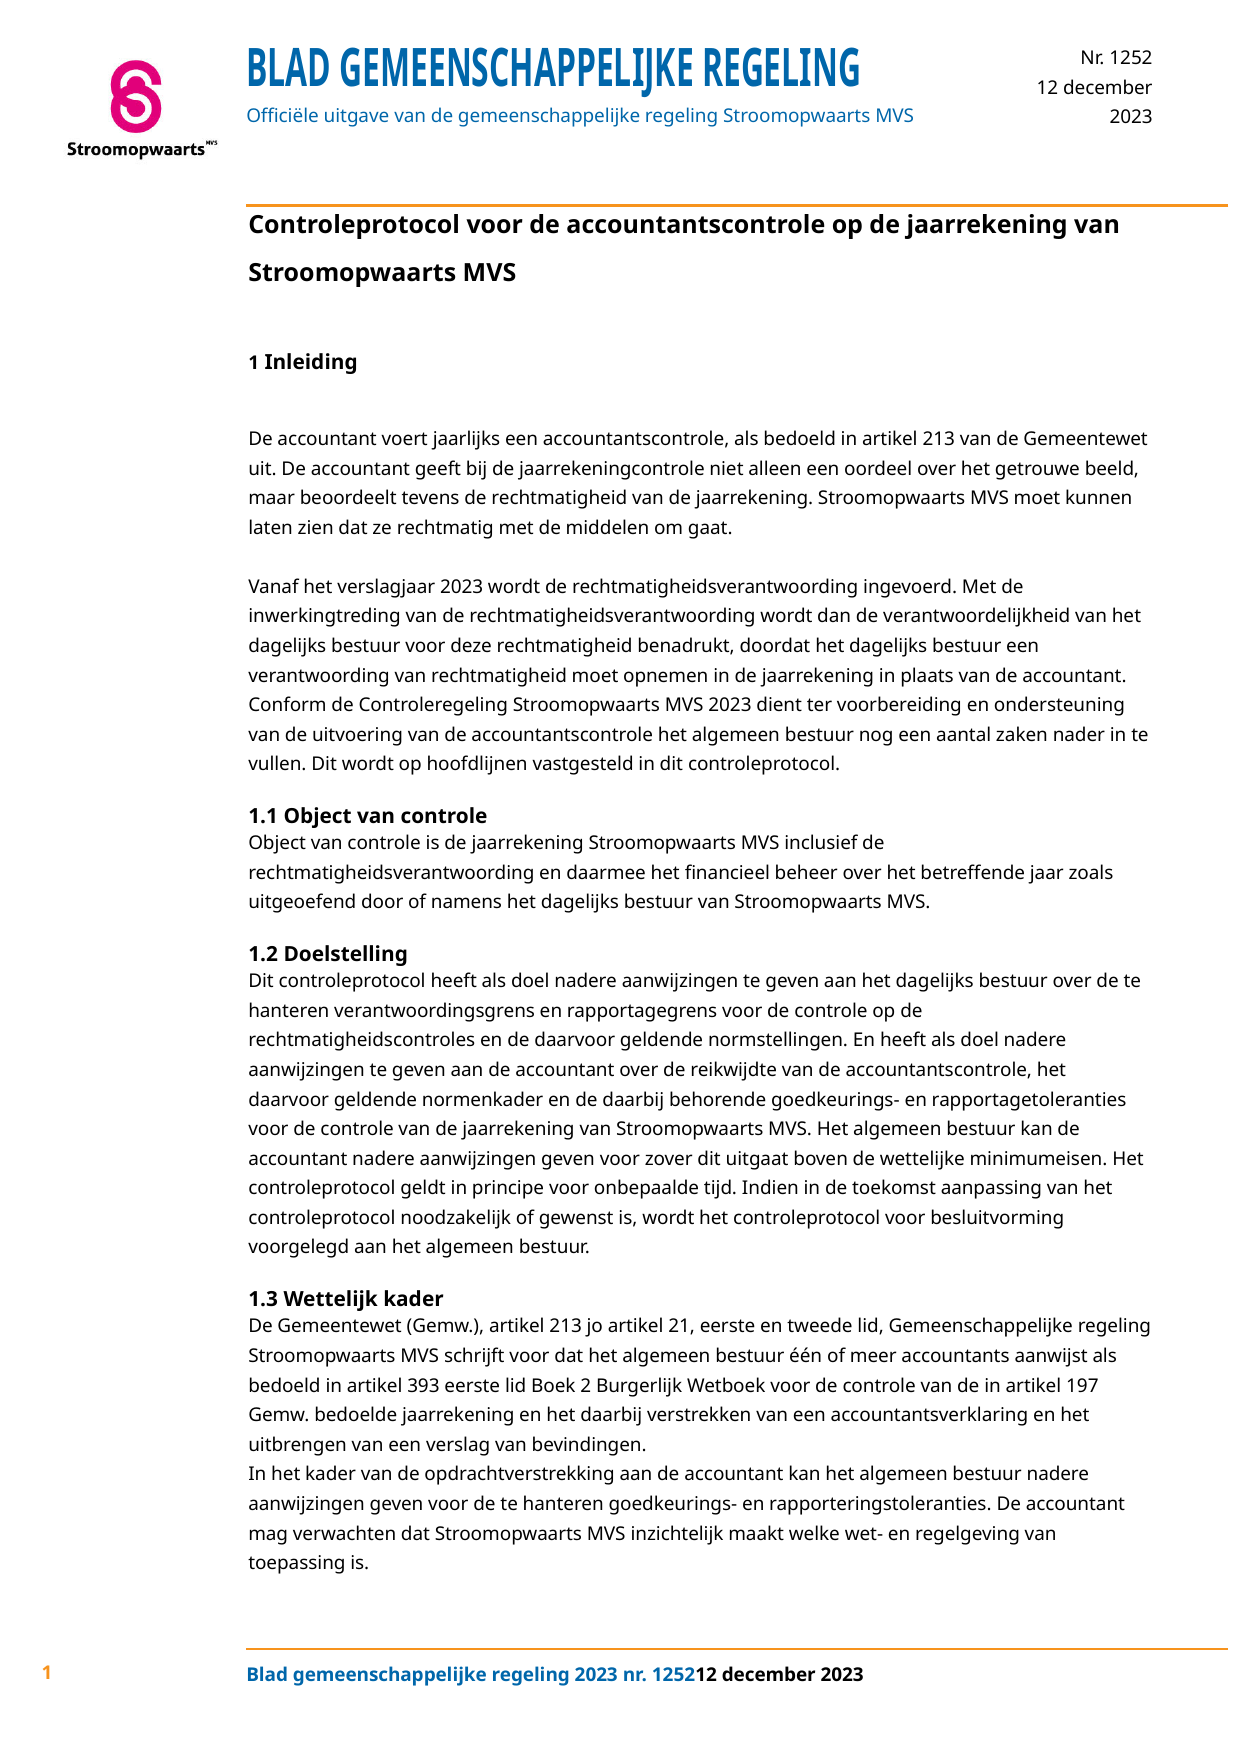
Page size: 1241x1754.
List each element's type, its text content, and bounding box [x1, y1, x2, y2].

text 1 Inleiding [248, 347, 1152, 376]
text Object van controle is de jaarrekening Stroomopwaarts MVS inclusief de rechtmatigheidsverantwoording en daarmee het financieel beheer over het betreffende jaar zoals uitgeoefend door of namens het dagelijks bestuur van Stroomopwaarts MVS. [248, 829, 1152, 914]
text In het kader van de opdrachtverstrekking aan de accountant kan het algemeen bestuur nadere aanwijzingen geven voor de te hanteren goedkeurings- en rapporteringstoleranties. De accountant mag verwachten dat Stroomopwaarts MVS inzichtelijk maakt welke wet- en regelgeving van toepassing is. [248, 1461, 1152, 1575]
text 1.3 Wettelijk kader [248, 1284, 1152, 1313]
picture [41, 47, 231, 172]
text 1.1 Object van controle [248, 801, 1152, 829]
text Conform de Controleregeling Stroomopwaarts MVS 2023 dient ter voorbereiding en ondersteuning van de uitvoering van de accountantscontrole het algemeen bestuur nog een aantal zaken nader in te vullen. Dit wordt op hoofdlijnen vastgesteld in dit controleprotocol. [248, 691, 1152, 776]
text Controleprotocol voor de accountantscontrole op de jaarrekening van Stroomopwaarts MVS [248, 207, 1152, 288]
text Vanaf het verslagjaar 2023 wordt de rechtmatigheidsverantwoording ingevoerd. Met de inwerkingtreding van de rechtmatigheidsverantwoording wordt dan de verantwoordelijkheid van het dagelijks bestuur voor deze rechtmatigheid benadrukt, doordat het dagelijks bestuur een verantwoording van rechtmatigheid moet opnemen in de jaarrekening in plaats van de accountant. [248, 573, 1152, 688]
text Dit controleprotocol heeft als doel nadere aanwijzingen te geven aan het dagelijks bestuur over de te hanteren verantwoordingsgrens en rapportagegrens voor de controle op de rechtmatigheidscontroles en de daarvoor geldende normstellingen. En heeft als doel nadere aanwijzingen te geven aan de accountant over de reikwijdte van de accountantscontrole, het daarvoor geldende normenkader en de daarbij behorende goedkeurings- en rapportagetoleranties voor de controle van de jaarrekening van Stroomopwaarts MVS. Het algemeen bestuur kan de accountant nadere aanwijzingen geven voor zover dit uitgaat boven de wettelijke minimumeisen. Het controleprotocol geldt in principe voor onbepaalde tijd. Indien in de toekomst aanpassing van het controleprotocol noodzakelijk of gewenst is, wordt het controleprotocol voor besluitvorming voorgelegd aan het algemeen bestuur. [248, 967, 1152, 1259]
text De Gemeentewet (Gemw.), artikel 213 jo artikel 21, eerste en tweede lid, Gemeenschappelijke regeling Stroomopwaarts MVS schrijft voor dat het algemeen bestuur één of meer accountants aanwijst als bedoeld in artikel 393 eerste lid Boek 2 Burgerlijk Wetboek voor de controle van de in artikel 197 Gemw. bedoelde jaarrekening en het daarbij verstrekken van een accountantsverklaring en het uitbrengen van een verslag van bevindingen. [248, 1313, 1152, 1457]
text 1.2 Doelstelling [248, 939, 1152, 967]
text De accountant voert jaarlijks een accountantscontrole, als bedoeld in artikel 213 van de Gemeentewet uit. De accountant geeft bij de jaarrekeningcontrole niet alleen een oordeel over het getrouwe beeld, maar beoordeelt tevens de rechtmatigheid van de jaarrekening. Stroomopwaarts MVS moet kunnen laten zien dat ze rechtmatig met de middelen om gaat. [248, 425, 1152, 540]
